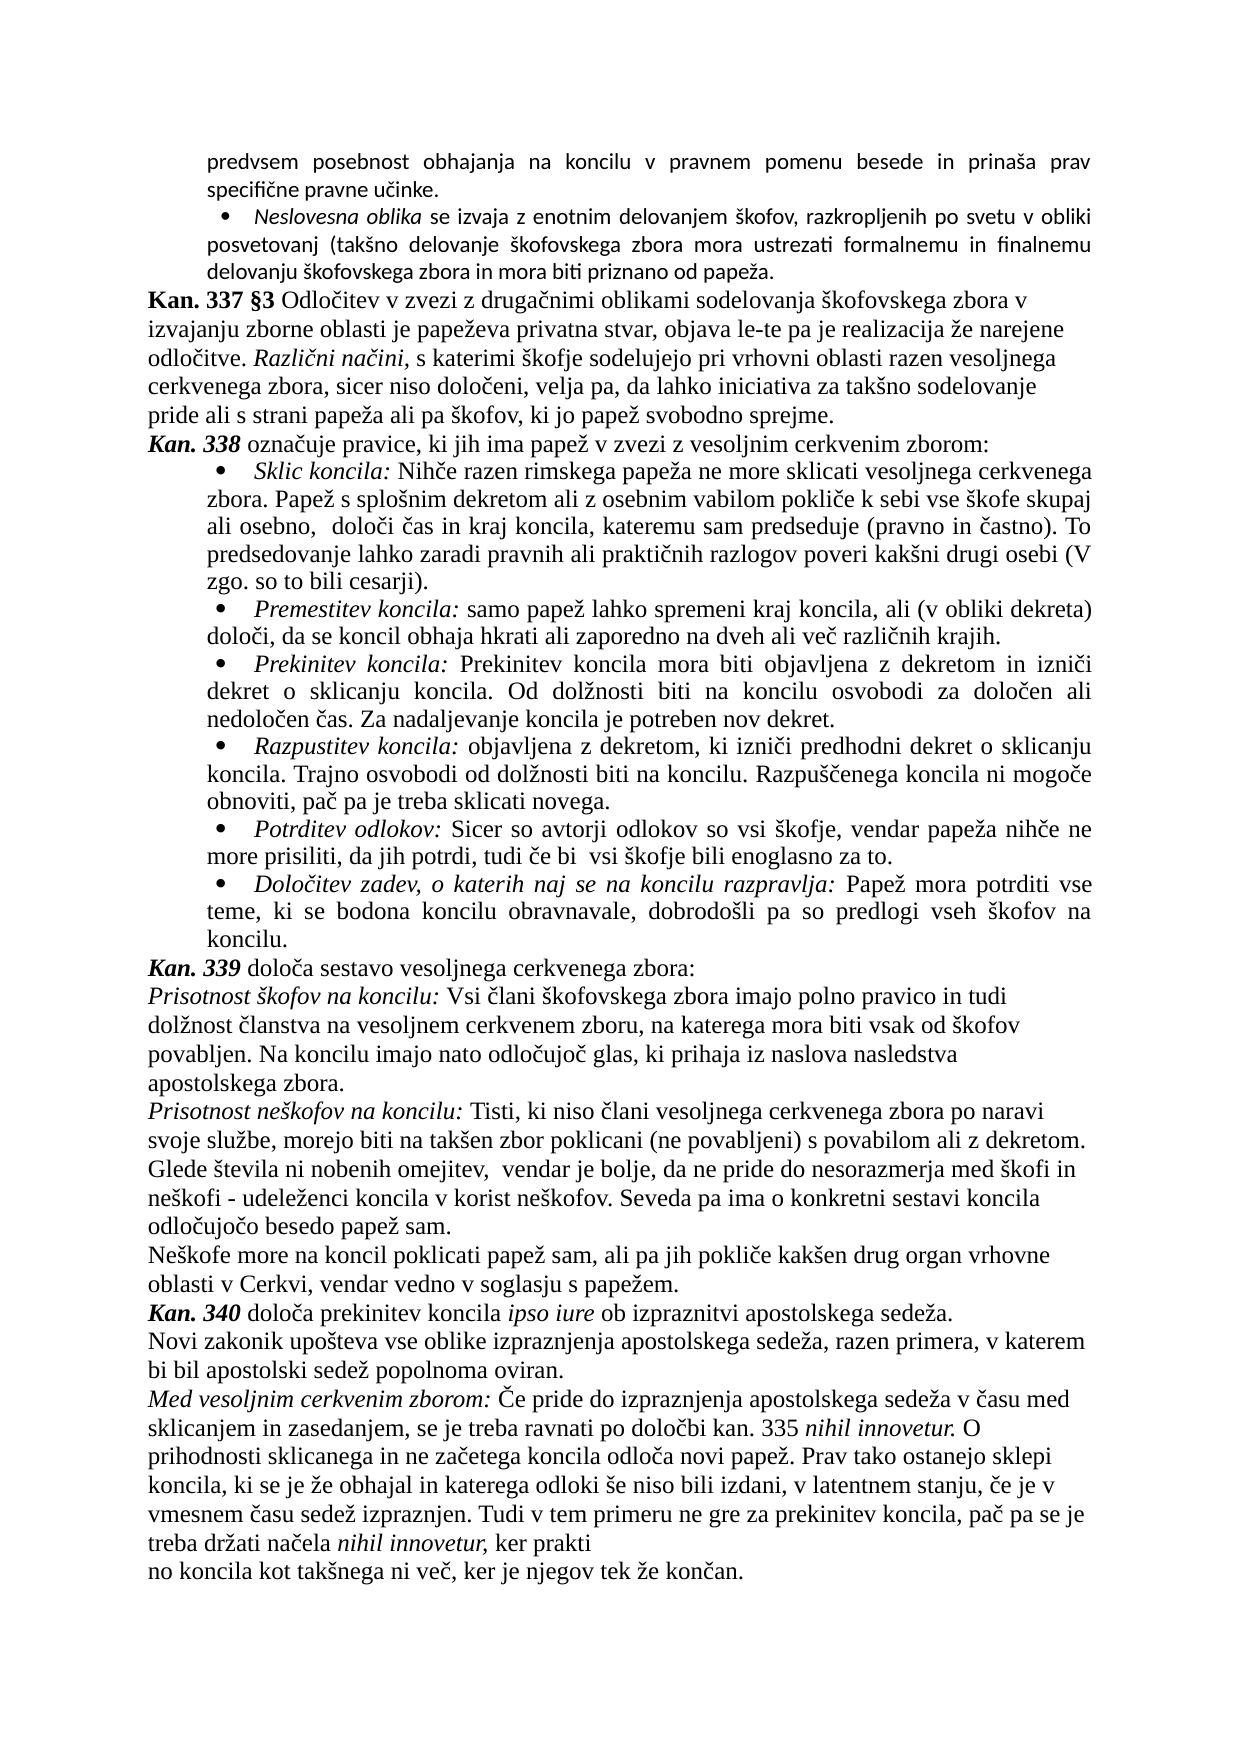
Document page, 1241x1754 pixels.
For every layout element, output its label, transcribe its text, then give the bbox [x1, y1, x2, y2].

text Prisotnost neškofov na koncilu: Tisti, ki niso člani vesoljnega cerkvenega zbora po naravi svoje službe, morejo biti na takšen zbor poklicani (ne povabljeni) s povabilom ali z dekretom. Glede števila ni nobenih omejitev, vendar je bolje, da ne pride do nesorazmerja med škofi in neškofi - udeleženci koncila v korist neškofov. Seveda pa ima o konkretni sestavi koncila odločujočo besedo papež sam. [148, 1096, 1093, 1240]
text Prisotnost škofov na koncilu: Vsi člani škofovskega zbora imajo polno pravico in tudi dolžnost članstva na vesoljnem cerkvenem zboru, na katerega mora biti vsak od škofov povabljen. Na koncilu imajo nato odločujoč glas, ki prihaja iz naslova nasledstva apostolskega zbora. [148, 981, 1093, 1096]
list predvsem posebnost obhajanja na koncilu v pravnem pomenu besede in prinaša prav specifične pravne učinke. [207, 148, 1093, 203]
list Premestitev koncila: samo papež lahko spremeni kraj koncila, ali (v obliki dekreta) določi, da se koncil obhaja hkrati ali zaporedno na dveh ali več različnih krajih. [207, 595, 1093, 650]
text Med vesoljnim cerkvenim zborom: Če pride do izpraznjenja apostolskega sedeža v času med sklicanjem in zasedanjem, se je treba ravnati po določbi kan. 335 nihil innovetur. O prihodnosti sklicanega in ne začetega koncila odloča novi papež. Prav tako ostanejo sklepi koncila, ki se je že obhajal in katerega odloki še niso bili izdani, v latentnem stanju, če je v vmesnem času sedež izpraznjen. Tudi v tem primeru ne gre za prekinitev koncila, pač pa se je treba držati načela nihil innovetur, ker prakti [148, 1384, 1093, 1556]
text Novi zakonik upošteva vse oblike izpraznjenja apostolskega sedeža, razen primera, v katerem bi bil apostolski sedež popolnoma oviran. [148, 1326, 1093, 1384]
text Neškofe more na koncil poklicati papež sam, ali pa jih pokliče kakšen drug organ vrhovne oblasti v Cerkvi, vendar vedno v soglasju s papežem. [148, 1240, 1093, 1298]
list Razpustitev koncila: objavljena z dekretom, ki izniči predhodni dekret o sklicanju koncila. Trajno osvobodi od dolžnosti biti na koncilu. Razpuščenega koncila ni mogoče obnoviti, pač pa je treba sklicati novega. [207, 733, 1093, 815]
text no koncila kot takšnega ni več, ker je njegov tek že končan. [148, 1556, 1093, 1585]
text Kan. 339 določa sestavo vesoljnega cerkvenega zbora: [148, 953, 1093, 981]
text Kan. 337 §3 Odločitev v zvezi z drugačnimi oblikami sodelovanja škofovskega zbora v izvajanju zborne oblasti je papeževa privatna stvar, objava le-te pa je realizacija že narejene odločitve. Različni načini, s katerimi škofje sodelujejo pri vrhovni oblasti razen vesoljnega cerkvenega zbora, sicer niso določeni, velja pa, da lahko iniciativa za takšno sodelovanje pride ali s strani papeža ali pa škofov, ki jo papež svobodno sprejme. [148, 285, 1093, 429]
list Sklic koncila: Nihče razen rimskega papeža ne more sklicati vesoljnega cerkvenega zbora. Papež s splošnim dekretom ali z osebnim vabilom pokliče k sebi vse škofe skupaj ali osebno, določi čas in kraj koncila, kateremu sam predseduje (pravno in častno). To predsedovanje lahko zaradi pravnih ali praktičnih razlogov poveri kakšni drugi osebi (V zgo. so to bili cesarji). [207, 458, 1093, 595]
list Prekinitev koncila: Prekinitev koncila mora biti objavljena z dekretom in izniči dekret o sklicanju koncila. Od dolžnosti biti na koncilu osvobodi za določen ali nedoločen čas. Za nadaljevanje koncila je potreben nov dekret. [207, 650, 1093, 733]
list Določitev zadev, o katerih naj se na koncilu razpravlja: Papež mora potrditi vse teme, ki se bodona koncilu obravnavale, dobrodošli pa so predlogi vseh škofov na koncilu. [207, 870, 1093, 953]
text Kan. 338 označuje pravice, ki jih ima papež v zvezi z vesoljnim cerkvenim zborom: [148, 429, 1093, 458]
list Potrditev odlokov: Sicer so avtorji odlokov so vsi škofje, vendar papeža nihče ne more prisiliti, da jih potrdi, tudi če bi vsi škofje bili enoglasno za to. [207, 815, 1093, 870]
list Neslovesna oblika se izvaja z enotnim delovanjem škofov, razkropljenih po svetu v obliki posvetovanj (takšno delovanje škofovskega zbora mora ustrezati formalnemu in finalnemu delovanju škofovskega zbora in mora biti priznano od papeža. [207, 203, 1093, 285]
text Kan. 340 določa prekinitev koncila ipso iure ob izpraznitvi apostolskega sedeža. [148, 1298, 1093, 1326]
